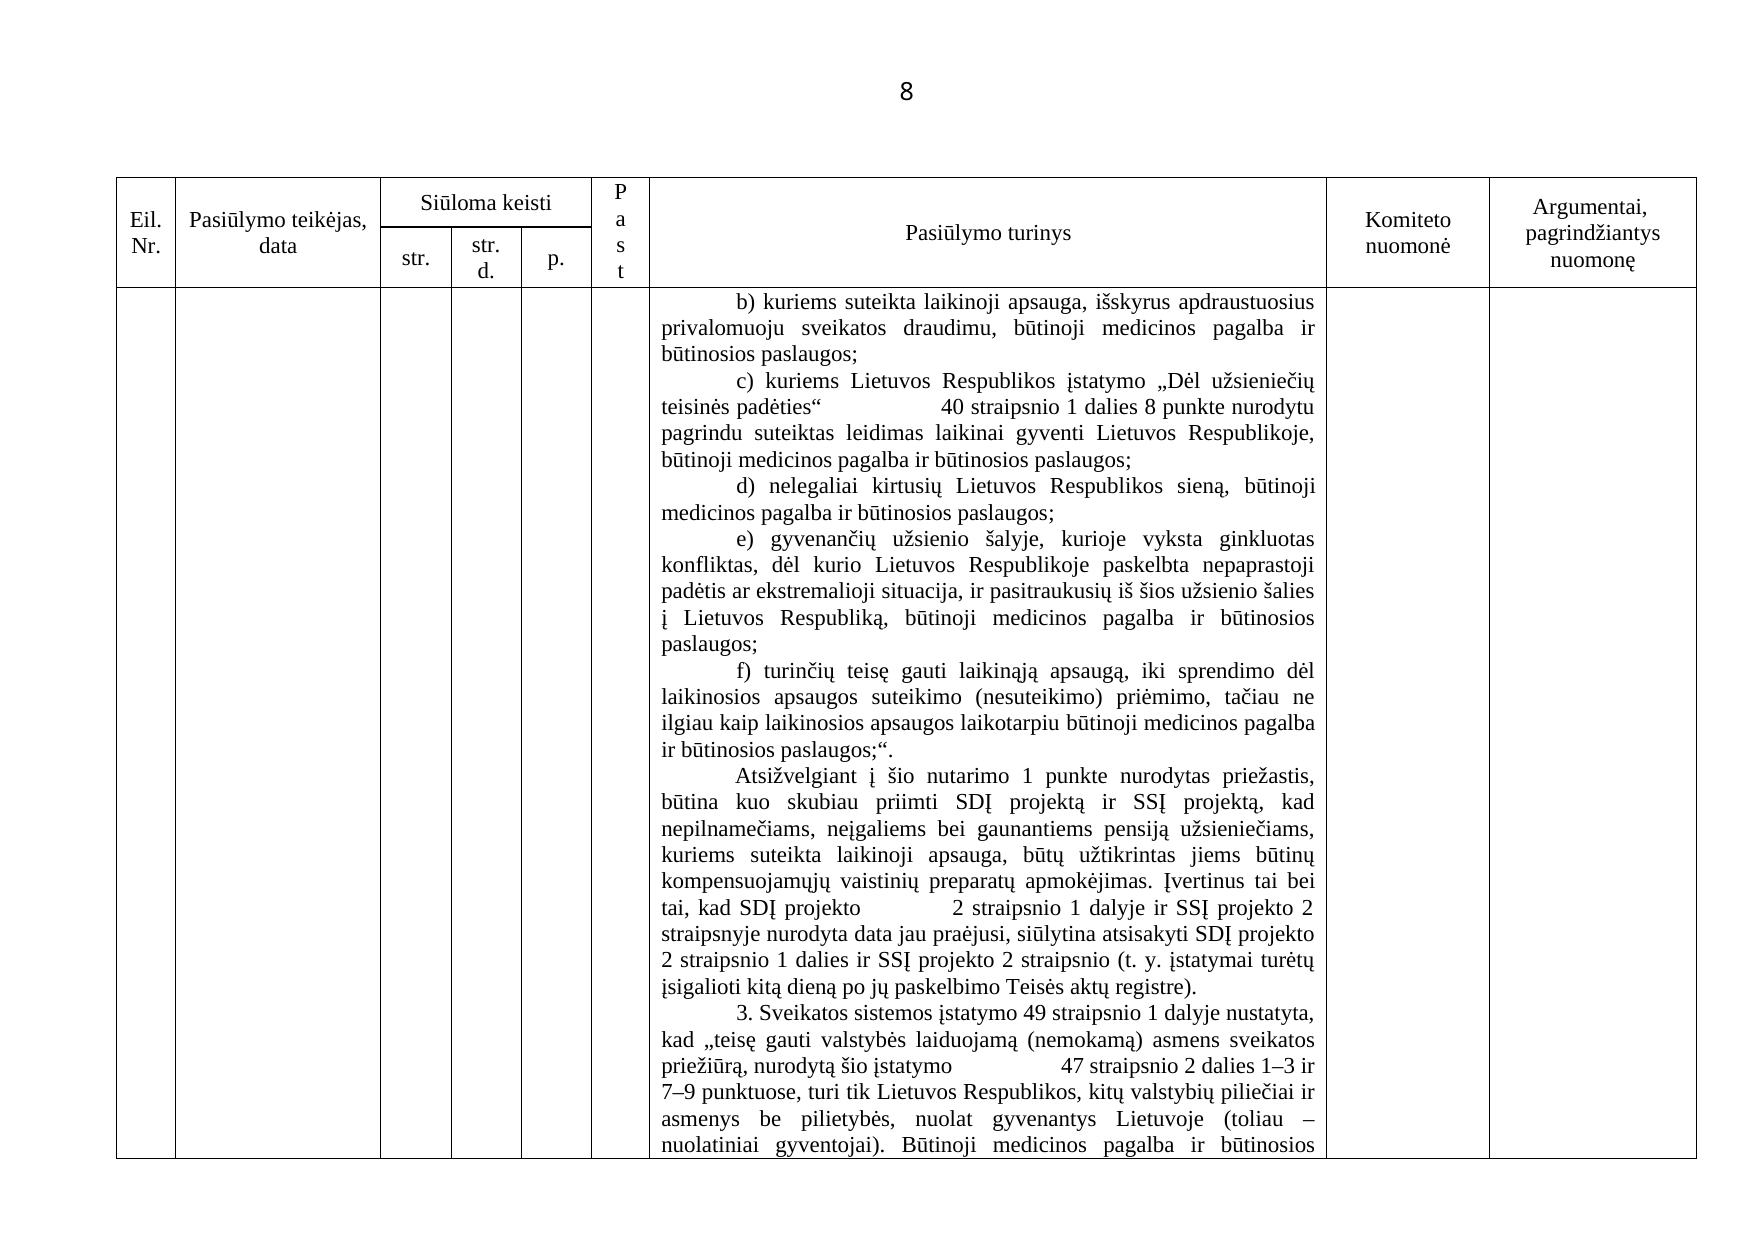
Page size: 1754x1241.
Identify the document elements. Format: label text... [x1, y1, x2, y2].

table_header Komiteto nuomonė [1327, 178, 1489, 287]
table_cell [1327, 288, 1489, 1157]
table_cell str. [381, 228, 451, 287]
table_cell str. d. [452, 228, 521, 287]
table_cell [592, 288, 649, 1157]
table_header Eil. Nr. [117, 178, 175, 287]
table_cell [381, 288, 451, 1157]
table_cell b) kuriems suteikta laikinoji apsauga, išskyrus apdraustuosius privalomuoju sveikatos draudimu, būtinoji medicinos pagalba ir būtinosios paslaugos; c) kuriems Lietuvos Respublikos įstatymo „Dėl užsieniečių teisinės padėties“ 40 straipsnio 1 dalies 8 punkte nurodytu pagrindu suteiktas leidimas laikinai gyventi Lietuvos Respublikoje, būtinoji medicinos pagalba ir būtinosios paslaugos; d) nelegaliai kirtusių Lietuvos Respublikos sieną, būtinoji medicinos pagalba ir būtinosios paslaugos; e) gyvenančių užsienio šalyje, kurioje vyksta ginkluotas konfliktas, dėl kurio Lietuvos Respublikoje paskelbta nepaprastoji padėtis ar ekstremalioji situacija, ir pasitraukusių iš šios užsienio šalies į Lietuvos Respubliką, būtinoji medicinos pagalba ir būtinosios paslaugos; f) turinčių teisę gauti laikinąją apsaugą, iki sprendimo dėl laikinosios apsaugos suteikimo (nesuteikimo) priėmimo, tačiau ne ilgiau kaip laikinosios apsaugos laikotarpiu būtinoji medicinos pagalba ir būtinosios paslaugos;“. Atsižvelgiant į šio nutarimo 1 punkte nurodytas priežastis, būtina kuo skubiau priimti SDĮ projektą ir SSĮ projektą, kad nepilnamečiams, neįgaliems bei gaunantiems pensiją užsieniečiams, kuriems suteikta laikinoji apsauga, būtų užtikrintas jiems būtinų kompensuojamųjų vaistinių preparatų apmokėjimas. Įvertinus tai bei tai, kad SDĮ projekto 2 straipsnio 1 dalyje ir SSĮ projekto 2 straipsnyje nurodyta data jau praėjusi, siūlytina atsisakyti SDĮ projekto 2 straipsnio 1 dalies ir SSĮ projekto 2 straipsnio (t. y. įstatymai turėtų įsigalioti kitą dieną po jų paskelbimo Teisės aktų registre). 3. Sveikatos sistemos įstatymo 49 straipsnio 1 dalyje nustatyta, kad „teisę gauti valstybės laiduojamą (nemokamą) asmens sveikatos priežiūrą, nurodytą šio įstatymo 47 straipsnio 2 dalies 1–3 ir 7–9 punktuose, turi tik Lietuvos Respublikos, kitų valstybių piliečiai ir asmenys be pilietybės, nuolat gyvenantys Lietuvoje (toliau – nuolatiniai gyventojai). Būtinoji medicinos pagalba ir būtinosios [650, 288, 1326, 1157]
table_header Pasiūlymo teikėjas, data [176, 178, 380, 287]
table_header Siūloma keisti [381, 178, 591, 226]
table_header Pasiūlymo turinys [650, 178, 1326, 287]
table_header Pastabos [592, 178, 649, 287]
table_cell [1490, 288, 1696, 1157]
table_cell [522, 288, 591, 1157]
table_cell [117, 288, 175, 1157]
table_header Argumentai, pagrindžiantys nuomonę [1490, 178, 1696, 287]
table_cell p. [522, 228, 591, 287]
table_cell [176, 288, 380, 1157]
table_cell [452, 288, 521, 1157]
